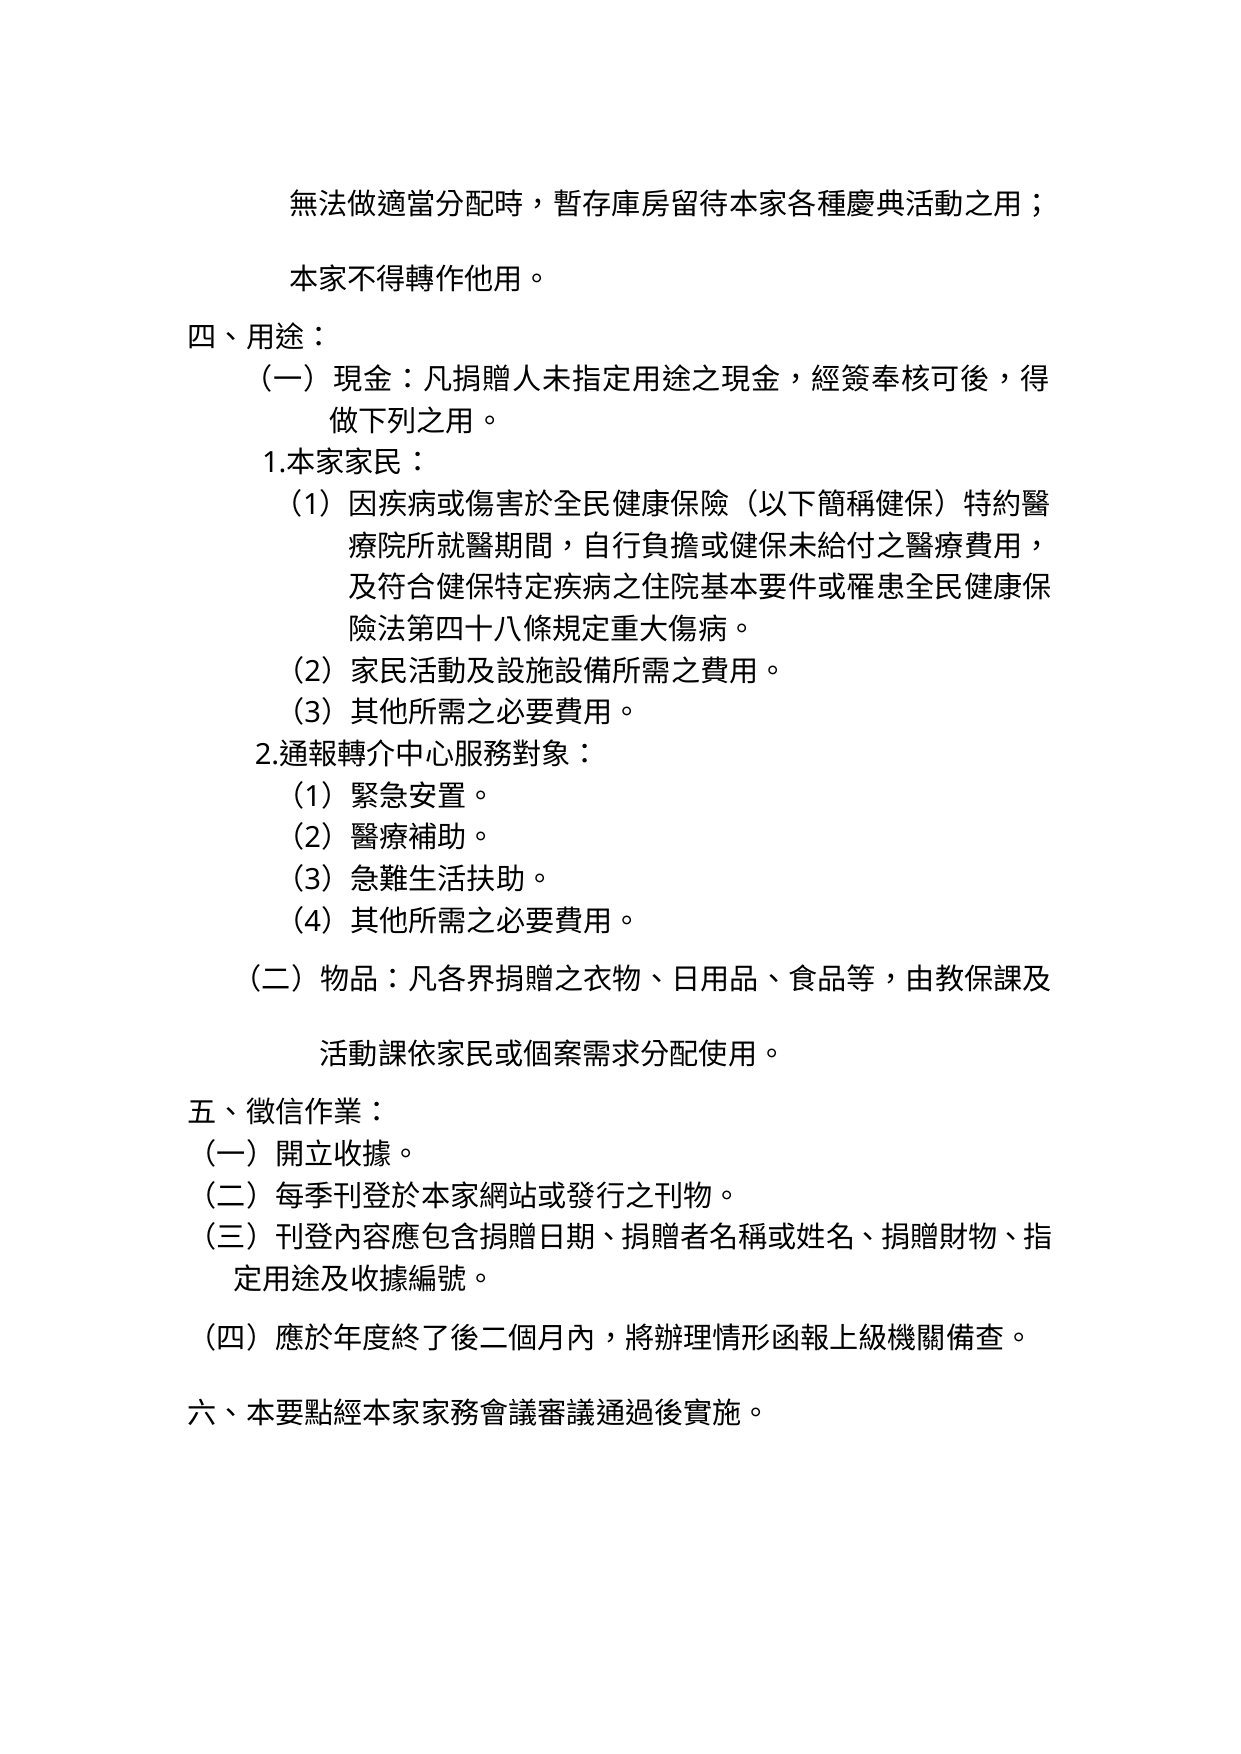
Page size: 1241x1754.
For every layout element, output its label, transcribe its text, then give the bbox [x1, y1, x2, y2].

text （二）每季刊登於本家網站或發行之刊物。 [187, 1173, 1053, 1214]
text （二）物品：凡各界捐贈之衣物、日用品、食品等，由教保課及活動課依家民或個案需求分配使用。 [232, 939, 1053, 1089]
text （2）醫療補助。 [275, 814, 1053, 856]
text （1）緊急安置。 [275, 773, 1053, 814]
text （三）刊登內容應包含捐贈日期、捐贈者名稱或姓名、捐贈財物、指 [187, 1214, 1053, 1256]
text 六、本要點經本家家務會議審議通過後實施。 [187, 1373, 1053, 1448]
text 1.本家家民： [262, 439, 1053, 481]
text （3）其他所需之必要費用。 [187, 689, 1053, 731]
text 2.通報轉介中心服務對象： [254, 731, 1053, 773]
text 定用途及收據編號。 [187, 1256, 1053, 1298]
text （4）其他所需之必要費用。 [275, 898, 1053, 939]
text （3）急難生活扶助。 [275, 856, 1053, 898]
text （一）現金：凡捐贈人未指定用途之現金，經簽奉核可後，得做下列之用。 [244, 356, 1053, 439]
text 無法做適當分配時，暫存庫房留待本家各種慶典活動之用；本家不得轉作他用。 [265, 164, 1053, 314]
text （1）因疾病或傷害於全民健康保險（以下簡稱健保）特約醫療院所就醫期間，自行負擔或健保未給付之醫療費用，及符合健保特定疾病之住院基本要件或罹患全民健康保險法第四十八條規定重大傷病。 [273, 481, 1053, 648]
text 五、徵信作業： [187, 1089, 1053, 1131]
text 四、用途： [187, 314, 1053, 356]
text （2）家民活動及設施設備所需之費用。 [187, 648, 1053, 689]
text （四）應於年度終了後二個月內，將辦理情形函報上級機關備查。 [187, 1298, 1053, 1373]
text （一）開立收據。 [187, 1131, 1053, 1173]
